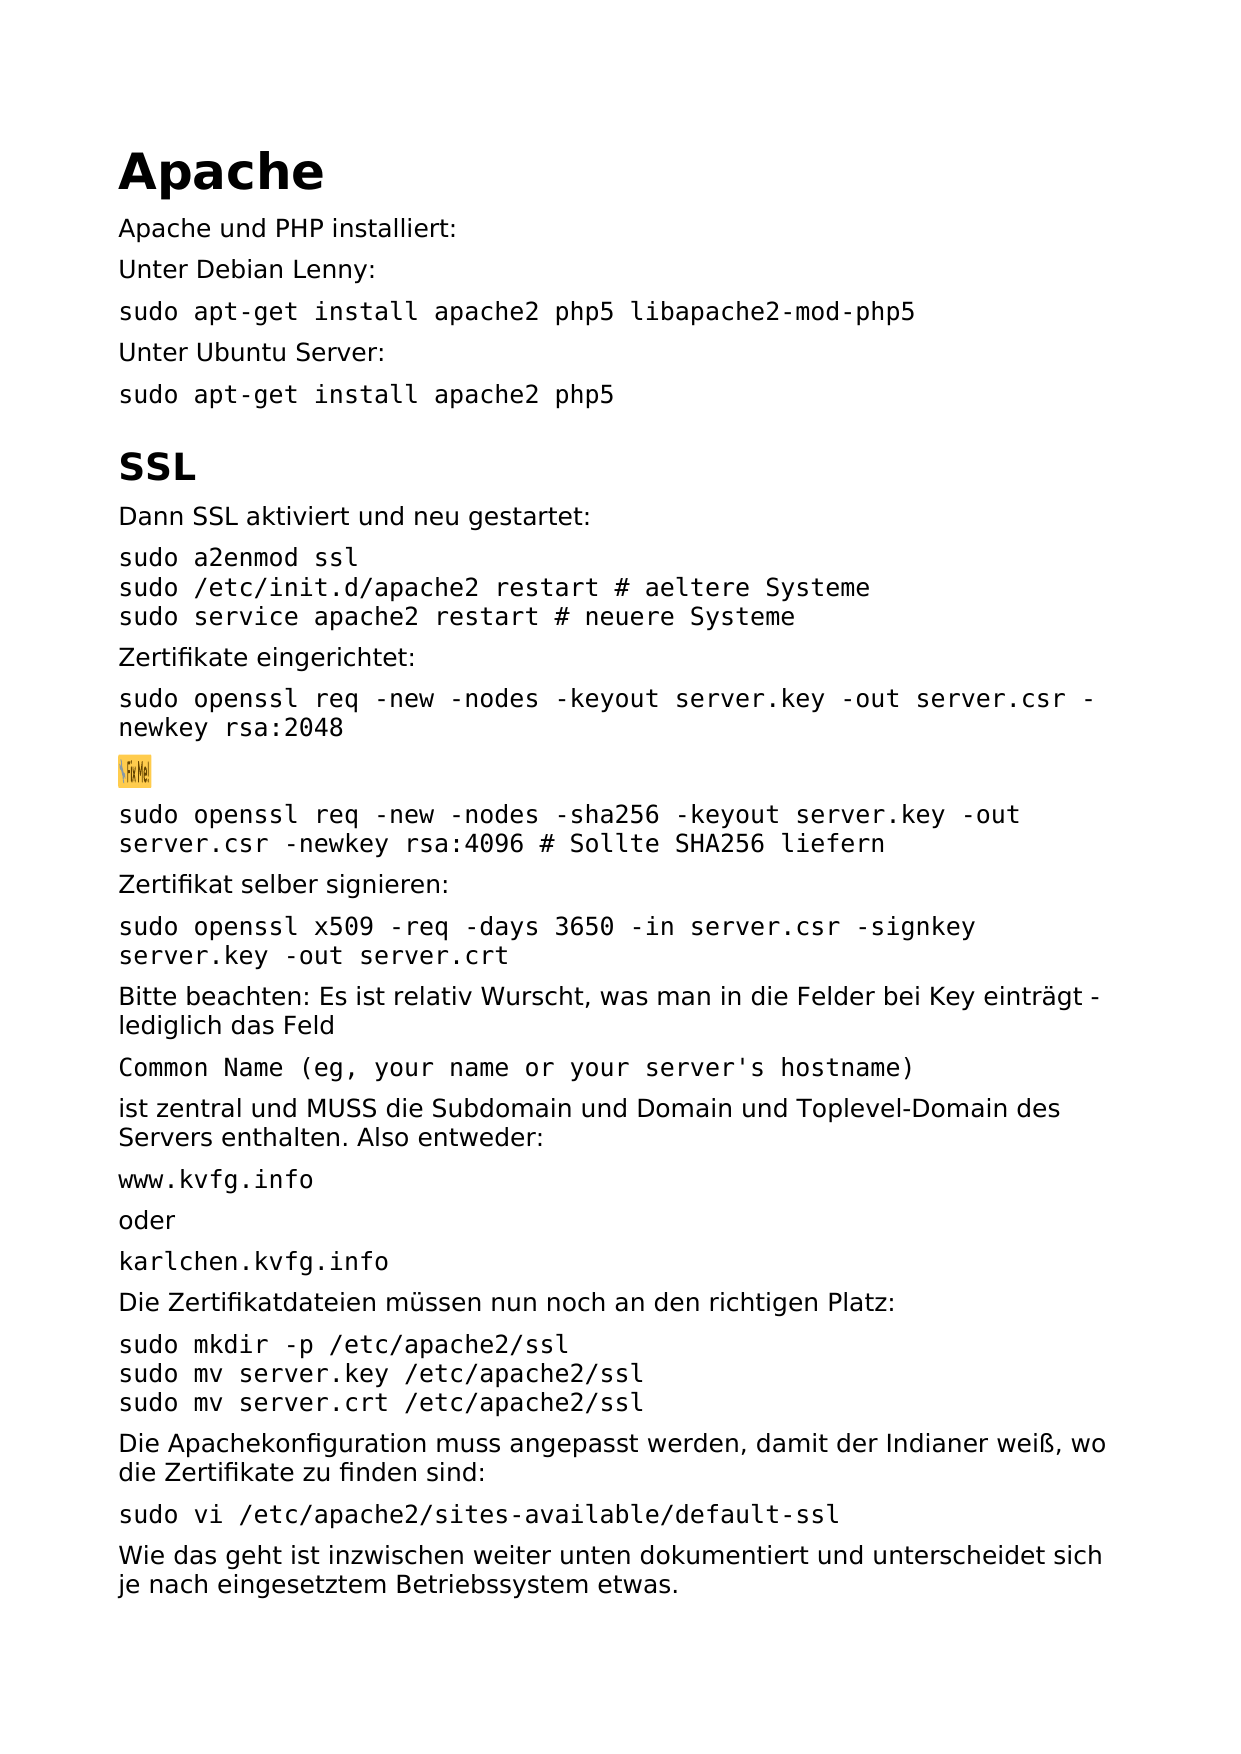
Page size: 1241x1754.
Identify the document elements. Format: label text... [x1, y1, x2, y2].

text sudo a2enmod ssl sudo /etc/init.d/apache2 restart # aeltere Systeme sudo service apache2 restart # neuere Systeme [118, 543, 1122, 631]
text Unter Debian Lenny: [118, 256, 1122, 285]
subtitle Apache [118, 143, 1122, 201]
text Wie das geht ist inzwischen weiter unten dokumentiert und unterscheidet sich je nach eingesetztem Betriebssystem etwas. [118, 1541, 1122, 1599]
text www.kvfg.info [118, 1165, 1122, 1194]
text sudo mkdir -p /etc/apache2/ssl sudo mv server.key /etc/apache2/ssl sudo mv server.crt /etc/apache2/ssl [118, 1330, 1122, 1418]
text sudo openssl x509 -req -days 3650 -in server.csr -signkey server.key -out server.crt [118, 912, 1122, 971]
text Common Name (eg, your name or your server's hostname) [118, 1053, 1122, 1082]
text Die Zertifikatdateien müssen nun noch an den richtigen Platz: [118, 1288, 1122, 1318]
text sudo openssl req -new -nodes -keyout server.key -out server.csr -newkey rsa:2048 [118, 684, 1122, 743]
text Dann SSL aktiviert und neu gestartet: [118, 502, 1122, 531]
text Apache und PHP installiert: [118, 214, 1122, 243]
text oder [118, 1206, 1122, 1235]
text sudo vi /etc/apache2/sites-available/default-ssl [118, 1500, 1122, 1529]
text Zertifikate eingerichtet: [118, 643, 1122, 672]
text sudo apt-get install apache2 php5 [118, 380, 1122, 409]
subtitle SSL [118, 446, 1122, 489]
text sudo openssl req -new -nodes -sha256 -keyout server.key -out server.csr -newkey rsa:4096 # Sollte SHA256 liefern [118, 801, 1122, 859]
text Bitte beachten: Es ist relativ Wurscht, was man in die Felder bei Key einträgt - lediglich das Feld [118, 982, 1122, 1041]
text Unter Ubuntu Server: [118, 338, 1122, 367]
text ist zentral und MUSS die Subdomain und Domain und Toplevel-Domain des Servers enthalten. Also entweder: [118, 1094, 1122, 1152]
text sudo apt-get install apache2 php5 libapache2-mod-php5 [118, 297, 1122, 326]
text Zertifikat selber signieren: [118, 871, 1122, 900]
text Die Apachekonfiguration muss angepasst werden, damit der Indianer weiß, wo die Zertifikate zu finden sind: [118, 1429, 1122, 1488]
text karlchen.kvfg.info [118, 1248, 1122, 1277]
